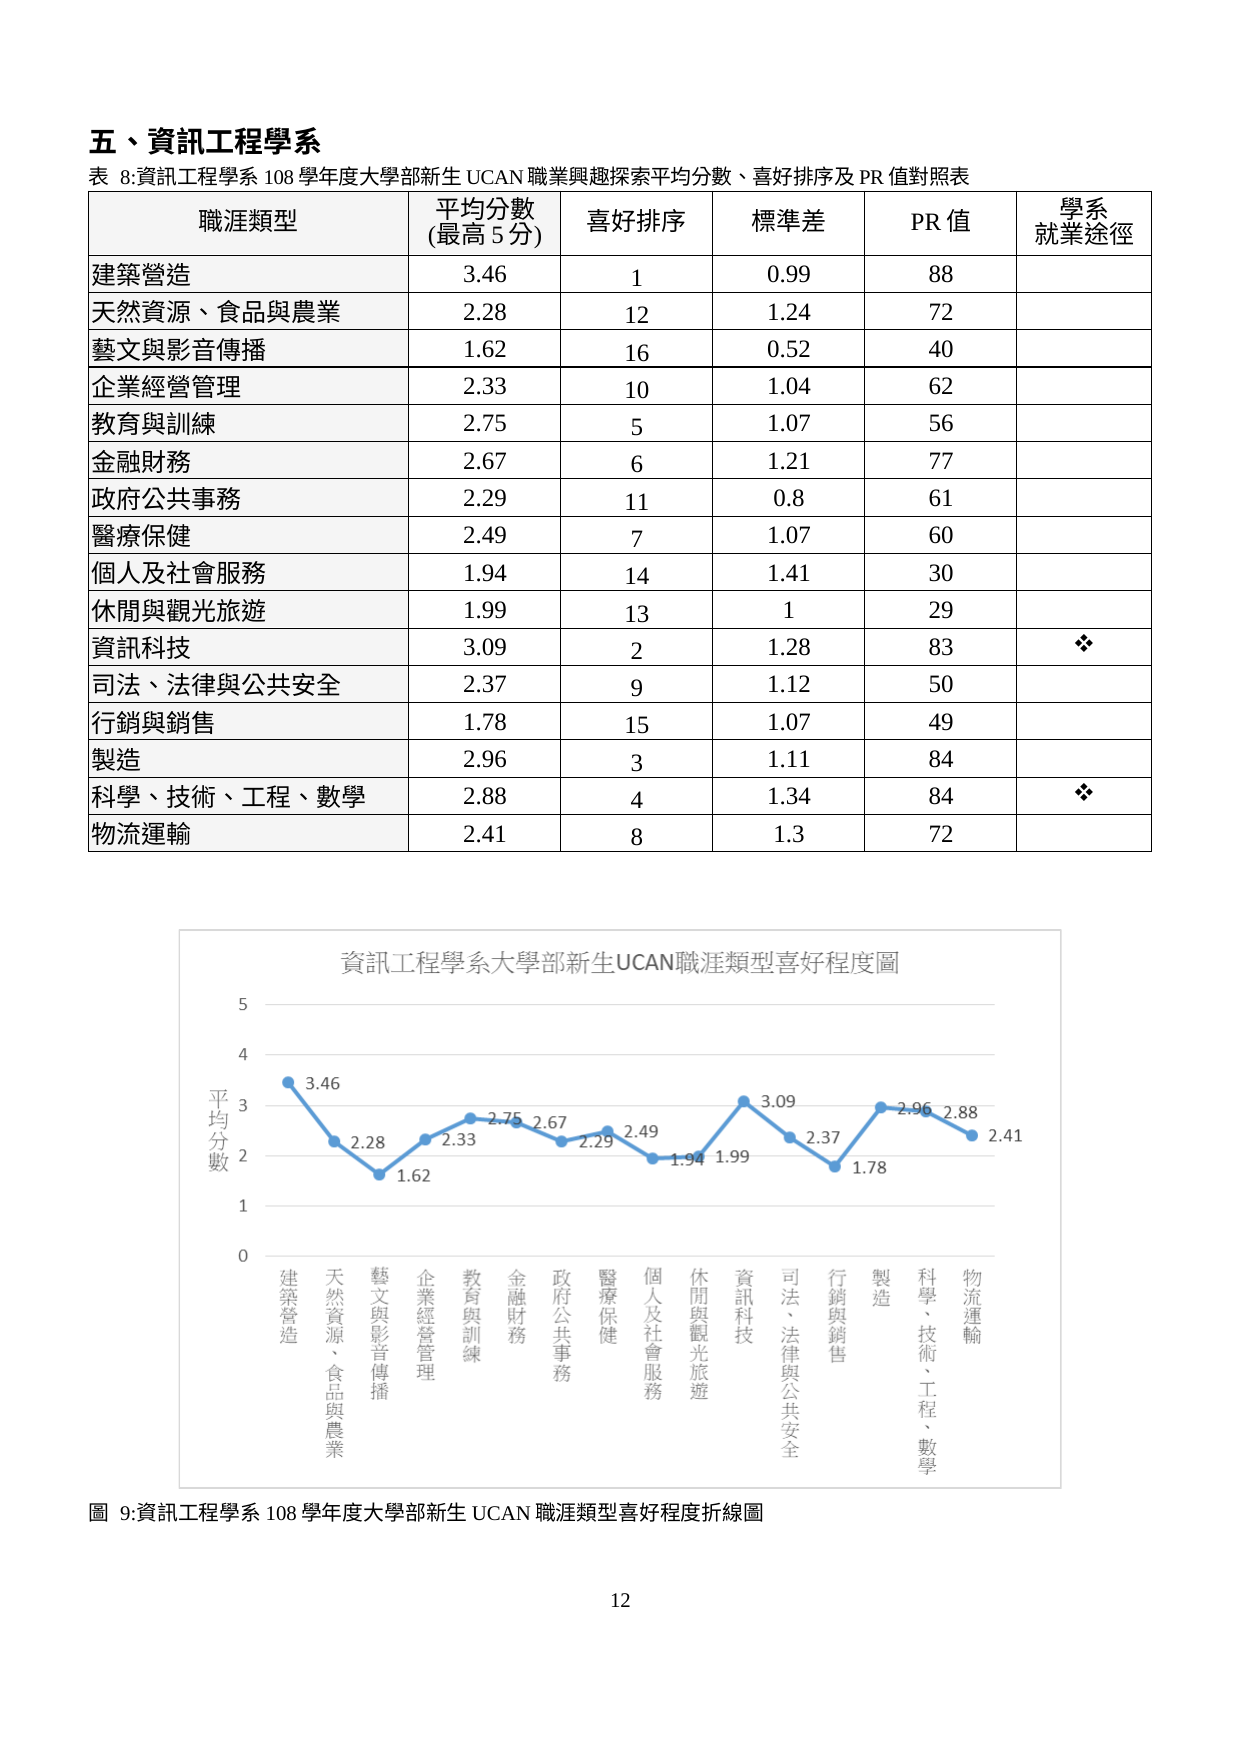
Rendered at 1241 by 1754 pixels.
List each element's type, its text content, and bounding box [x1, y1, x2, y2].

table_cell [1017, 703, 1151, 739]
table_cell 個人及社會服務 [89, 554, 408, 590]
table_cell 科學、技術、工程、數學 [89, 778, 408, 814]
table_cell 1.12 [713, 666, 864, 702]
table_cell [1017, 554, 1151, 590]
table_cell 醫療保健 [89, 517, 408, 553]
table_header 職涯類型 [89, 192, 408, 254]
table_cell 教育與訓練 [89, 405, 408, 441]
table_cell 3.46 [409, 256, 560, 292]
table_cell 行銷與銷售 [89, 703, 408, 739]
table_cell 2.75 [409, 405, 560, 441]
table_cell 1.07 [713, 405, 864, 441]
table_cell 10 [561, 368, 712, 404]
table_header 平均分數 (最高5分) [409, 192, 560, 254]
table_cell 60 [865, 517, 1016, 553]
table_cell [1017, 591, 1151, 627]
table_cell 15 [561, 703, 712, 739]
table_cell 12 [561, 293, 712, 329]
table_cell 1.04 [713, 368, 864, 404]
table_cell 1.07 [713, 703, 864, 739]
table_cell 1 [713, 591, 864, 627]
table_cell 1.41 [713, 554, 864, 590]
table_cell  [1017, 629, 1151, 665]
table_header 喜好排序 [561, 192, 712, 254]
table_cell [1017, 293, 1151, 329]
table_cell 61 [865, 479, 1016, 516]
table_cell 休閒與觀光旅遊 [89, 591, 408, 627]
table_cell 0.52 [713, 330, 864, 366]
table_cell 1.94 [409, 554, 560, 590]
table_cell [1017, 368, 1151, 404]
table_cell  [1017, 778, 1151, 814]
table_cell 49 [865, 703, 1016, 739]
table_cell 2.37 [409, 666, 560, 702]
table_cell 72 [865, 293, 1016, 329]
table_cell 1 [561, 256, 712, 292]
table_cell 製造 [89, 740, 408, 777]
table_cell 14 [561, 554, 712, 590]
table_cell 金融財務 [89, 442, 408, 478]
table_cell 0.8 [713, 479, 864, 516]
table_cell 1.34 [713, 778, 864, 814]
table_cell 83 [865, 629, 1016, 665]
table_cell [1017, 405, 1151, 441]
table_cell [1017, 815, 1151, 851]
table_header 學系 就業途徑 [1017, 192, 1151, 254]
table_cell 1.11 [713, 740, 864, 777]
table_cell 62 [865, 368, 1016, 404]
table_cell [1017, 256, 1151, 292]
table_cell [1017, 517, 1151, 553]
table_cell 2.41 [409, 815, 560, 851]
subtitle 五、資訊工程學系 [89, 118, 1152, 160]
table_cell 7 [561, 517, 712, 553]
table_cell 2.96 [409, 740, 560, 777]
table_cell 2.28 [409, 293, 560, 329]
table_cell 2.29 [409, 479, 560, 516]
table_cell 77 [865, 442, 1016, 478]
table_cell 藝文與影音傳播 [89, 330, 408, 366]
text 表 8:資訊工程學系108學年度大學部新生UCAN職業興趣探索平均分數、喜好排序及PR值對照表 [89, 160, 1152, 191]
table_cell 1.62 [409, 330, 560, 366]
table_cell 2.49 [409, 517, 560, 553]
table_cell 3 [561, 740, 712, 777]
table_cell [1017, 442, 1151, 478]
table_cell 企業經營管理 [89, 368, 408, 404]
table_cell 天然資源、食品與農業 [89, 293, 408, 329]
table_cell 56 [865, 405, 1016, 441]
table_cell 72 [865, 815, 1016, 851]
table_cell 建築營造 [89, 256, 408, 292]
table_cell 4 [561, 778, 712, 814]
table_cell 50 [865, 666, 1016, 702]
table_header PR值 [865, 192, 1016, 254]
table_cell 84 [865, 740, 1016, 777]
table_cell 3.09 [409, 629, 560, 665]
table_cell 29 [865, 591, 1016, 627]
table_cell 0.99 [713, 256, 864, 292]
table_cell 16 [561, 330, 712, 366]
table_cell 司法、法律與公共安全 [89, 666, 408, 702]
text 圖 9:資訊工程學系108學年度大學部新生UCAN職涯類型喜好程度折線圖 [89, 1496, 1152, 1526]
table_cell 8 [561, 815, 712, 851]
table_cell 2.88 [409, 778, 560, 814]
table_cell 1.07 [713, 517, 864, 553]
table_cell 物流運輸 [89, 815, 408, 851]
table_cell 40 [865, 330, 1016, 366]
table_cell 2 [561, 629, 712, 665]
table_cell 1.78 [409, 703, 560, 739]
table_cell [1017, 666, 1151, 702]
table_cell 88 [865, 256, 1016, 292]
table_cell 1.3 [713, 815, 864, 851]
table_cell 6 [561, 442, 712, 478]
table_cell 5 [561, 405, 712, 441]
table_cell [1017, 740, 1151, 777]
table_header 標準差 [713, 192, 864, 254]
table_cell 9 [561, 666, 712, 702]
table_cell 30 [865, 554, 1016, 590]
table_cell 1.21 [713, 442, 864, 478]
table_cell 資訊科技 [89, 629, 408, 665]
table_cell 11 [561, 479, 712, 516]
table_cell 1.28 [713, 629, 864, 665]
table_cell 2.67 [409, 442, 560, 478]
table_cell 1.99 [409, 591, 560, 627]
table_cell 84 [865, 778, 1016, 814]
table_cell 2.33 [409, 368, 560, 404]
table_cell 1.24 [713, 293, 864, 329]
table_cell 政府公共事務 [89, 479, 408, 516]
table_cell 13 [561, 591, 712, 627]
table_cell [1017, 330, 1151, 366]
table_cell [1017, 479, 1151, 516]
